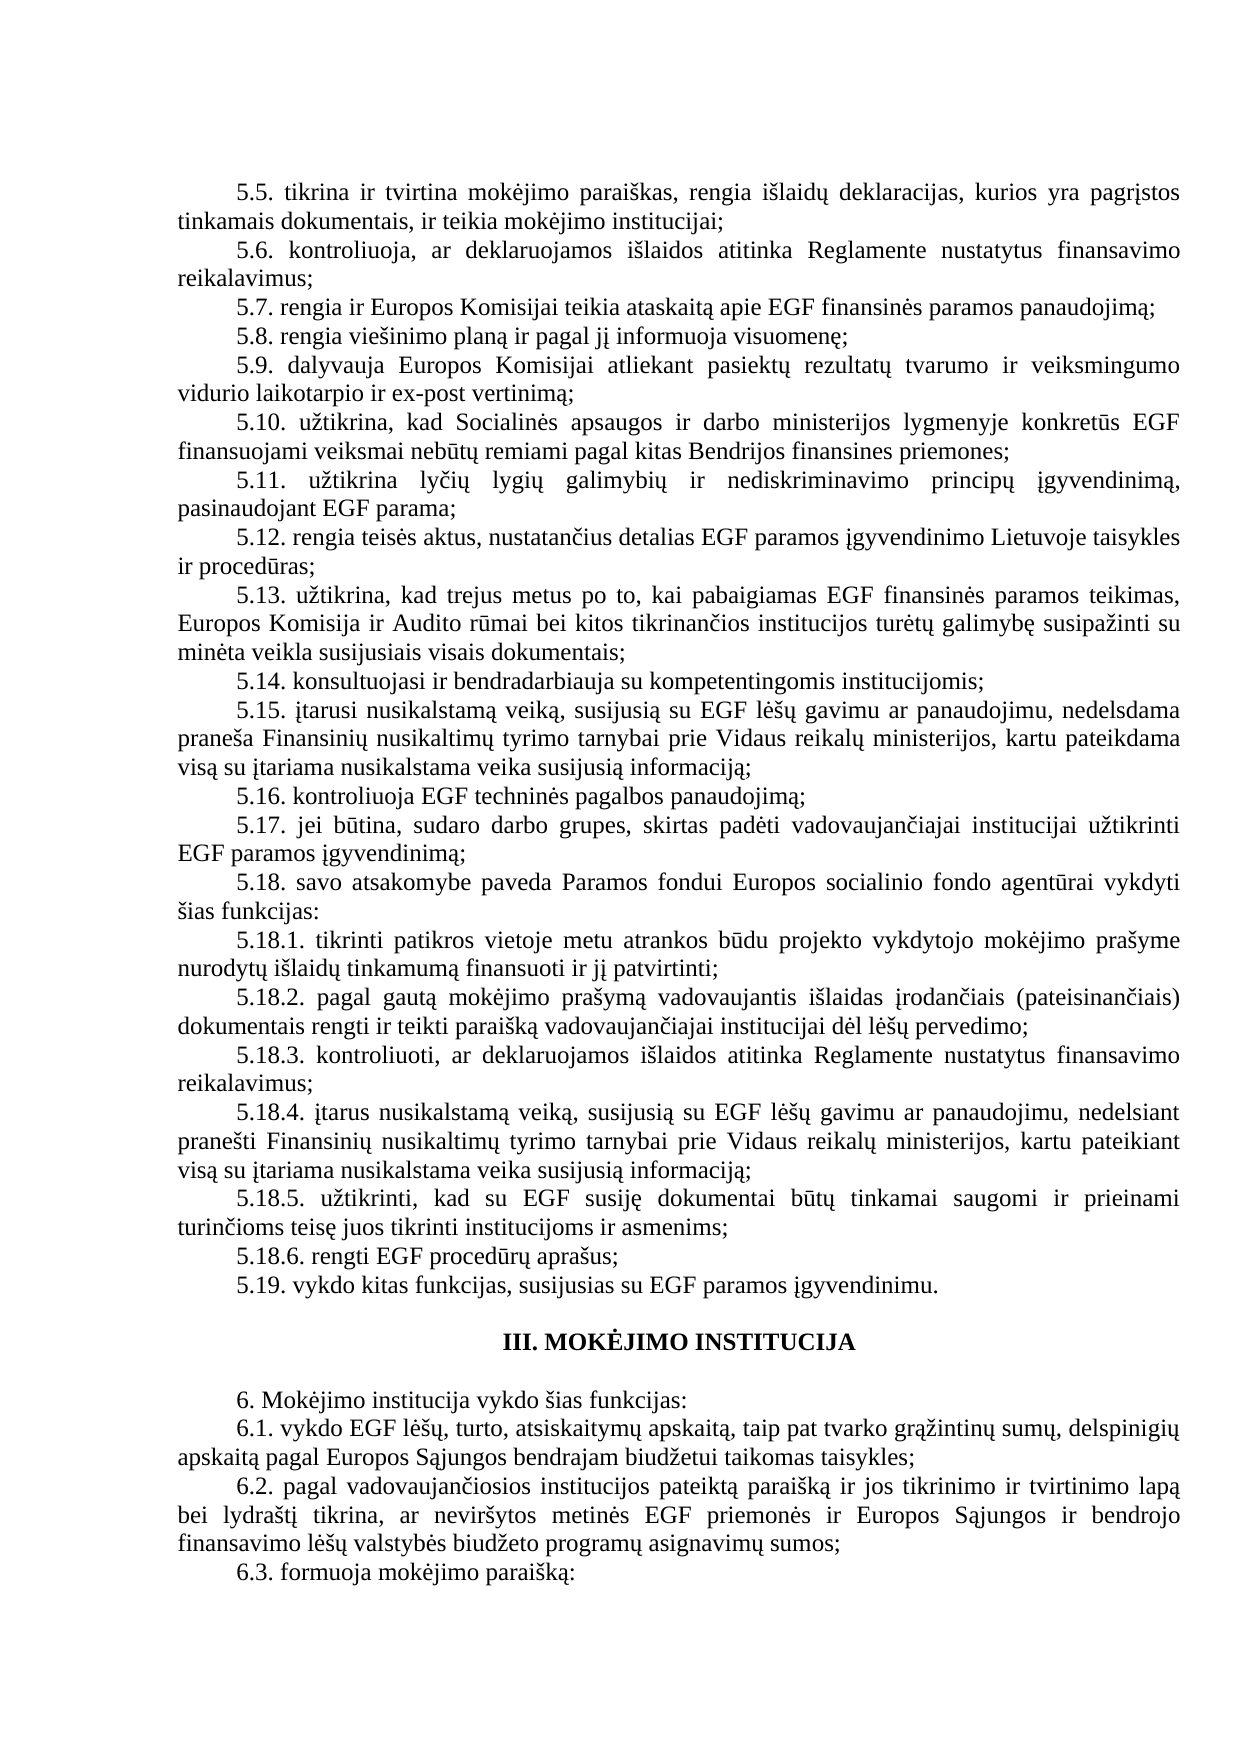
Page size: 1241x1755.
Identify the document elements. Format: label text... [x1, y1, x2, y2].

text 5.19. vykdo kitas funkcijas, susijusias su EGF paramos įgyvendinimu. [177, 1270, 1181, 1298]
text 5.7. rengia ir Europos Komisijai teikia ataskaitą apie EGF finansinės paramos panaudojimą; [177, 292, 1181, 321]
text 6. Mokėjimo institucija vykdo šias funkcijas: [177, 1385, 1181, 1413]
text 5.8. rengia viešinimo planą ir pagal jį informuoja visuomenę; [177, 321, 1181, 350]
text 6.1. vykdo EGF lėšų, turto, atsiskaitymų apskaitą, taip pat tvarko grąžintinų sumų, delspinigių apskaitą pagal Europos Sąjungos bendrajam biudžetui taikomas taisykles; [177, 1413, 1181, 1471]
text 5.9. dalyvauja Europos Komisijai atliekant pasiektų rezultatų tvarumo ir veiksmingumo vidurio laikotarpio ir ex-post vertinimą; [177, 350, 1181, 407]
text 5.18.6. rengti EGF procedūrų aprašus; [177, 1241, 1181, 1270]
text 6.2. pagal vadovaujančiosios institucijos pateiktą paraišką ir jos tikrinimo ir tvirtinimo lapą bei lydraštį tikrina, ar neviršytos metinės EGF priemonės ir Europos Sąjungos ir bendrojo finansavimo lėšų valstybės biudžeto programų asignavimų sumos; [177, 1471, 1181, 1557]
text 5.18.1. tikrinti patikros vietoje metu atrankos būdu projekto vykdytojo mokėjimo prašyme nurodytų išlaidų tinkamumą finansuoti ir jį patvirtinti; [177, 925, 1181, 982]
text 5.18.2. pagal gautą mokėjimo prašymą vadovaujantis išlaidas įrodančiais (pateisinančiais) dokumentais rengti ir teikti paraišką vadovaujančiajai institucijai dėl lėšų pervedimo; [177, 982, 1181, 1040]
text 5.11. užtikrina lyčių lygių galimybių ir nediskriminavimo principų įgyvendinimą, pasinaudojant EGF parama; [177, 465, 1181, 522]
text 5.16. kontroliuoja EGF techninės pagalbos panaudojimą; [177, 781, 1181, 810]
text III. MOKĖJIMO INSTITUCIJA [177, 1327, 1181, 1356]
text 5.17. jei būtina, sudaro darbo grupes, skirtas padėti vadovaujančiajai institucijai užtikrinti EGF paramos įgyvendinimą; [177, 810, 1181, 867]
text 5.10. užtikrina, kad Socialinės apsaugos ir darbo ministerijos lygmenyje konkretūs EGF finansuojami veiksmai nebūtų remiami pagal kitas Bendrijos finansines priemones; [177, 407, 1181, 465]
text 5.18.5. užtikrinti, kad su EGF susiję dokumentai būtų tinkamai saugomi ir prieinami turinčioms teisę juos tikrinti institucijoms ir asmenims; [177, 1183, 1181, 1241]
text 5.18. savo atsakomybe paveda Paramos fondui Europos socialinio fondo agentūrai vykdyti šias funkcijas: [177, 867, 1181, 925]
text 5.6. kontroliuoja, ar deklaruojamos išlaidos atitinka Reglamente nustatytus finansavimo reikalavimus; [177, 235, 1181, 292]
text 5.5. tikrina ir tvirtina mokėjimo paraiškas, rengia išlaidų deklaracijas, kurios yra pagrįstos tinkamais dokumentais, ir teikia mokėjimo institucijai; [177, 177, 1181, 235]
text 5.13. užtikrina, kad trejus metus po to, kai pabaigiamas EGF finansinės paramos teikimas, Europos Komisija ir Audito rūmai bei kitos tikrinančios institucijos turėtų galimybę susipažinti su minėta veikla susijusiais visais dokumentais; [177, 580, 1181, 666]
text 5.18.3. kontroliuoti, ar deklaruojamos išlaidos atitinka Reglamente nustatytus finansavimo reikalavimus; [177, 1040, 1181, 1097]
text 6.3. formuoja mokėjimo paraišką: [177, 1557, 1181, 1586]
text 5.18.4. įtarus nusikalstamą veiką, susijusią su EGF lėšų gavimu ar panaudojimu, nedelsiant pranešti Finansinių nusikaltimų tyrimo tarnybai prie Vidaus reikalų ministerijos, kartu pateikiant visą su įtariama nusikalstama veika susijusią informaciją; [177, 1097, 1181, 1183]
text 5.15. įtarusi nusikalstamą veiką, susijusią su EGF lėšų gavimu ar panaudojimu, nedelsdama praneša Finansinių nusikaltimų tyrimo tarnybai prie Vidaus reikalų ministerijos, kartu pateikdama visą su įtariama nusikalstama veika susijusią informaciją; [177, 695, 1181, 781]
text 5.14. konsultuojasi ir bendradarbiauja su kompetentingomis institucijomis; [177, 666, 1181, 695]
text 5.12. rengia teisės aktus, nustatančius detalias EGF paramos įgyvendinimo Lietuvoje taisykles ir procedūras; [177, 522, 1181, 580]
